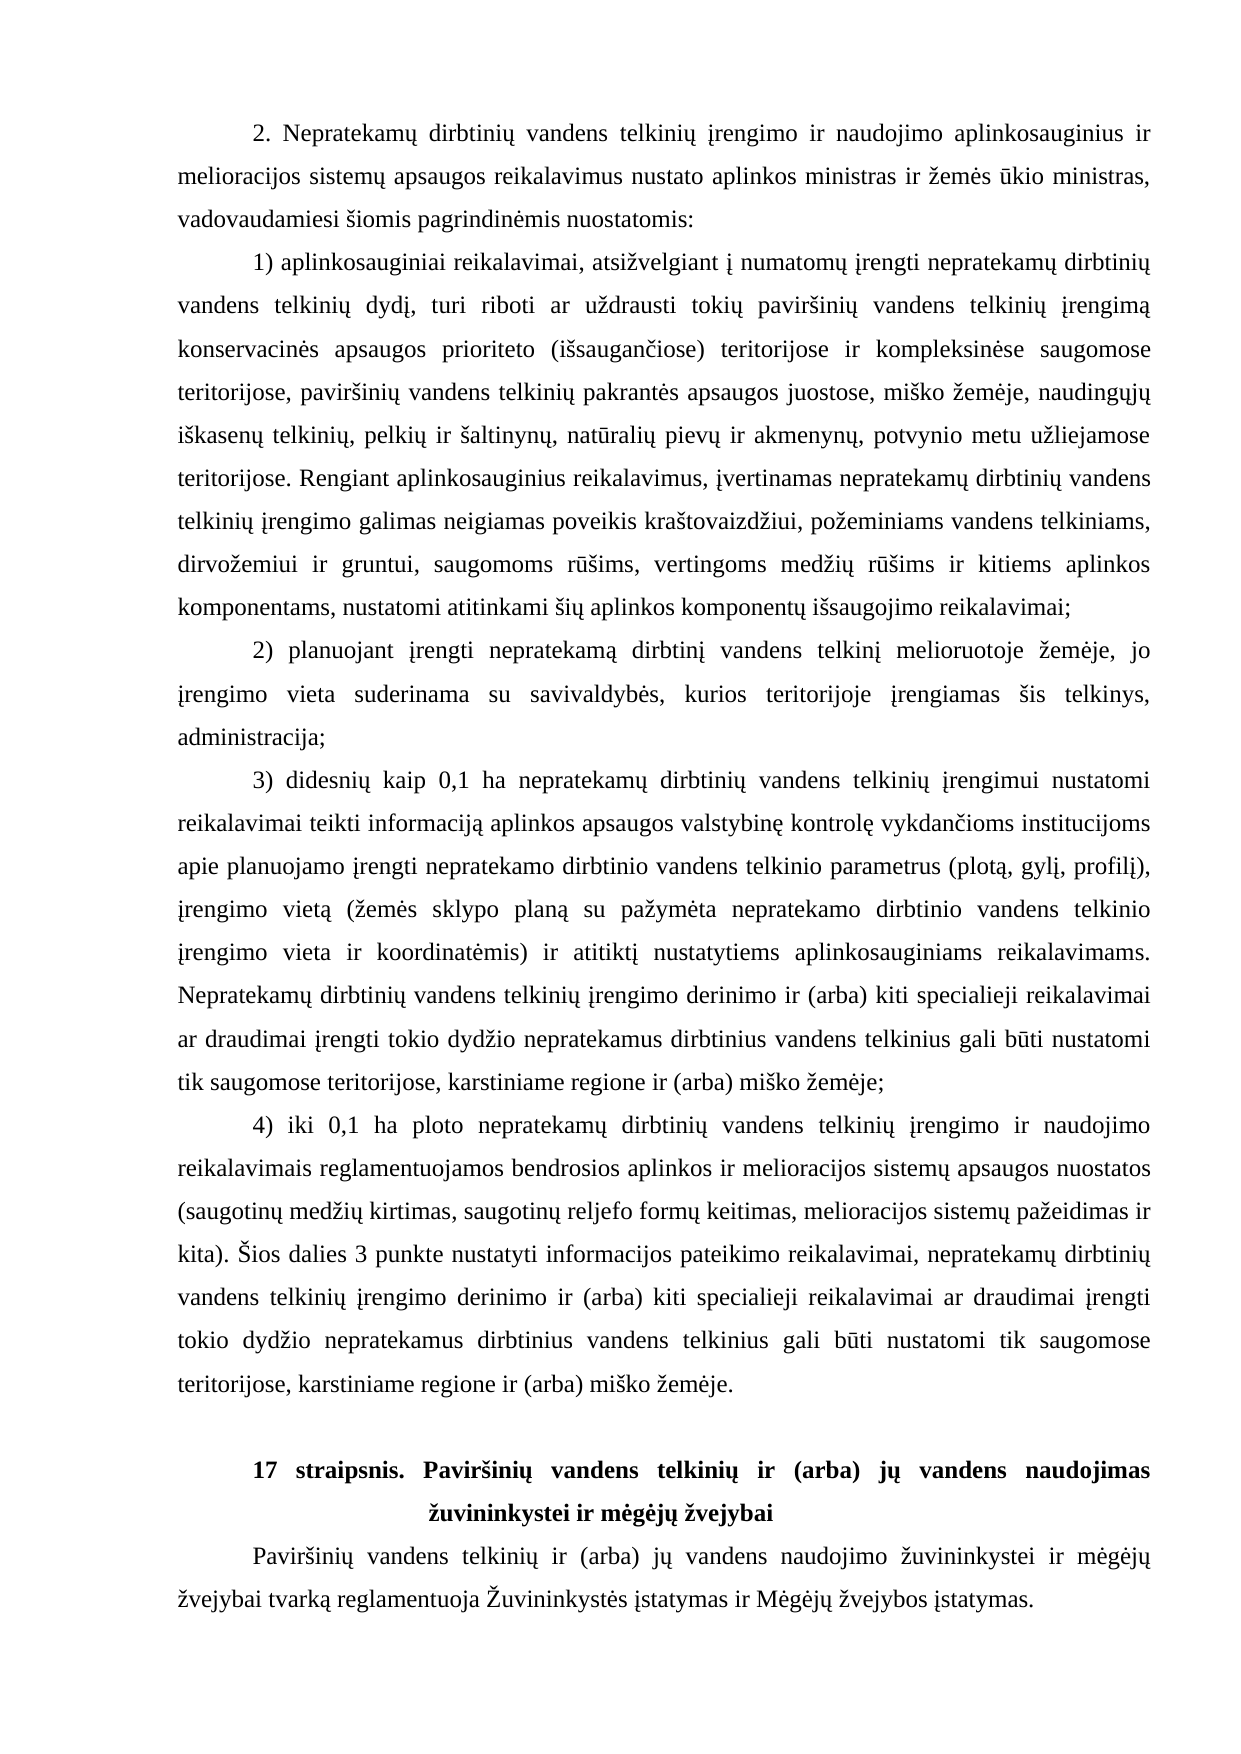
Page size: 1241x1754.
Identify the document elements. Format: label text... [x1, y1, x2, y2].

text 17 straipsnis. Paviršinių vandens telkinių ir (arba) jų vandens naudojimas žuvininkystei ir mėgėjų žvejybai [252, 1455, 1152, 1527]
text Paviršinių vandens telkinių ir (arba) jų vandens naudojimo žuvininkystei ir mėgėjų žvejybai tvarką reglamentuoja Žuvininkystės įstatymas ir Mėgėjų žvejybos įstatymas. [177, 1541, 1152, 1613]
text 3) didesnių kaip 0,1 ha nepratekamų dirbtinių vandens telkinių įrengimui nustatomi reikalavimai teikti informaciją aplinkos apsaugos valstybinę kontrolę vykdančioms institucijoms apie planuojamo įrengti nepratekamo dirbtinio vandens telkinio parametrus (plotą, gylį, profilį), įrengimo vietą (žemės sklypo planą su pažymėta nepratekamo dirbtinio vandens telkinio įrengimo vieta ir koordinatėmis) ir atitiktį nustatytiems aplinkosauginiams reikalavimams. Nepratekamų dirbtinių vandens telkinių įrengimo derinimo ir (arba) kiti specialieji reikalavimai ar draudimai įrengti tokio dydžio nepratekamus dirbtinius vandens telkinius gali būti nustatomi tik saugomose teritorijose, karstiniame regione ir (arba) miško žemėje; [177, 765, 1152, 1096]
text 1) aplinkosauginiai reikalavimai, atsižvelgiant į numatomų įrengti nepratekamų dirbtinių vandens telkinių dydį, turi riboti ar uždrausti tokių paviršinių vandens telkinių įrengimą konservacinės apsaugos prioriteto (išsaugančiose) teritorijose ir kompleksinėse saugomose teritorijose, paviršinių vandens telkinių pakrantės apsaugos juostose, miško žemėje, naudingųjų iškasenų telkinių, pelkių ir šaltinynų, natūralių pievų ir akmenynų, potvynio metu užliejamose teritorijose. Rengiant aplinkosauginius reikalavimus, įvertinamas nepratekamų dirbtinių vandens telkinių įrengimo galimas neigiamas poveikis kraštovaizdžiui, požeminiams vandens telkiniams, dirvožemiui ir gruntui, saugomoms rūšims, vertingoms medžių rūšims ir kitiems aplinkos komponentams, nustatomi atitinkami šių aplinkos komponentų išsaugojimo reikalavimai; [177, 247, 1152, 621]
text 4) iki 0,1 ha ploto nepratekamų dirbtinių vandens telkinių įrengimo ir naudojimo reikalavimais reglamentuojamos bendrosios aplinkos ir melioracijos sistemų apsaugos nuostatos (saugotinų medžių kirtimas, saugotinų reljefo formų keitimas, melioracijos sistemų pažeidimas ir kita). Šios dalies 3 punkte nustatyti informacijos pateikimo reikalavimai, nepratekamų dirbtinių vandens telkinių įrengimo derinimo ir (arba) kiti specialieji reikalavimai ar draudimai įrengti tokio dydžio nepratekamus dirbtinius vandens telkinius gali būti nustatomi tik saugomose teritorijose, karstiniame regione ir (arba) miško žemėje. [177, 1110, 1152, 1397]
text 2) planuojant įrengti nepratekamą dirbtinį vandens telkinį melioruotoje žemėje, jo įrengimo vieta suderinama su savivaldybės, kurios teritorijoje įrengiamas šis telkinys, administracija; [177, 636, 1152, 751]
text 2. Nepratekamų dirbtinių vandens telkinių įrengimo ir naudojimo aplinkosauginius ir melioracijos sistemų apsaugos reikalavimus nustato aplinkos ministras ir žemės ūkio ministras, vadovaudamiesi šiomis pagrindinėmis nuostatomis: [177, 118, 1152, 233]
